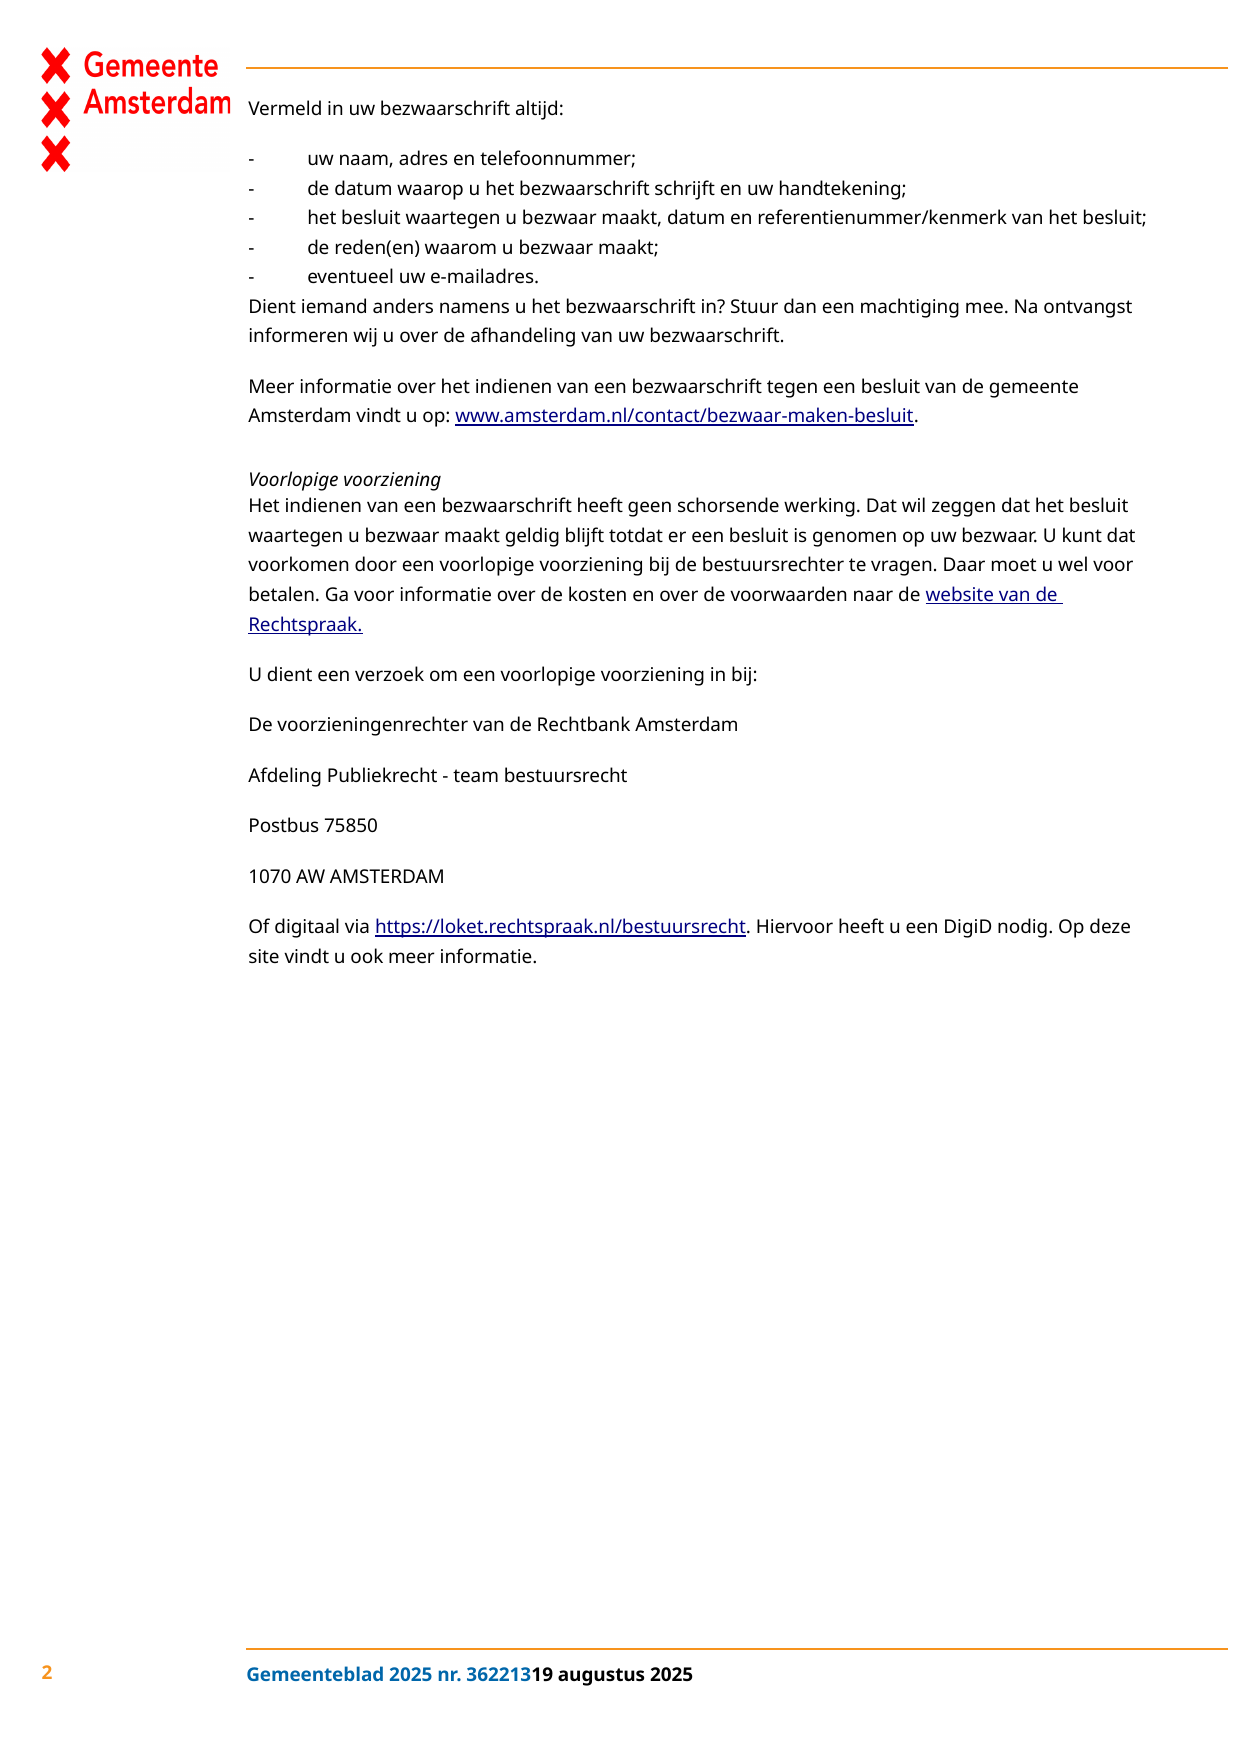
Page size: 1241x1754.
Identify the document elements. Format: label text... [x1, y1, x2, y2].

text U dient een verzoek om een voorlopige voorziening in bij: [248, 661, 1152, 687]
list eventueel uw e-mailadres. [248, 263, 1152, 289]
text Postbus 75850 [248, 812, 1152, 838]
text Voorlopige voorziening [248, 467, 1152, 492]
text Het indienen van een bezwaarschrift heeft geen schorsende werking. Dat wil zeggen dat het besluit waartegen u bezwaar maakt geldig blijft totdat er een besluit is genomen op uw bezwaar. U kunt dat voorkomen door een voorlopige voorziening bij de bestuursrechter te vragen. Daar moet u wel voor betalen. Ga voor informatie over de kosten en over de voorwaarden naar de website van de Rechtspraak. [248, 492, 1152, 636]
list de reden(en) waarom u bezwaar maakt; [248, 234, 1152, 260]
text Of digitaal via https://loket.rechtspraak.nl/bestuursrecht. Hiervoor heeft u een DigiD nodig. Op deze site vindt u ook meer informatie. [248, 913, 1152, 968]
text Meer informatie over het indienen van een bezwaarschrift tegen een besluit van de gemeente Amsterdam vindt u op: www.amsterdam.nl/contact/bezwaar-maken-besluit. [248, 373, 1152, 428]
list het besluit waartegen u bezwaar maakt, datum en referentienummer/kenmerk van het besluit; [248, 204, 1152, 230]
text Vermeld in uw bezwaarschrift altijd: [248, 95, 1152, 121]
text Afdeling Publiekrecht - team bestuursrecht [248, 762, 1152, 788]
text De voorzieningenrechter van de Rechtbank Amsterdam [248, 712, 1152, 737]
picture [41, 47, 231, 172]
list uw naam, adres en telefoonnummer; [248, 145, 1152, 171]
text Dient iemand anders namens u het bezwaarschrift in? Stuur dan een machtiging mee. Na ontvangst informeren wij u over de afhandeling van uw bezwaarschrift. [248, 293, 1152, 348]
list de datum waarop u het bezwaarschrift schrijft en uw handtekening; [248, 175, 1152, 201]
text 1070 AW AMSTERDAM [248, 863, 1152, 888]
